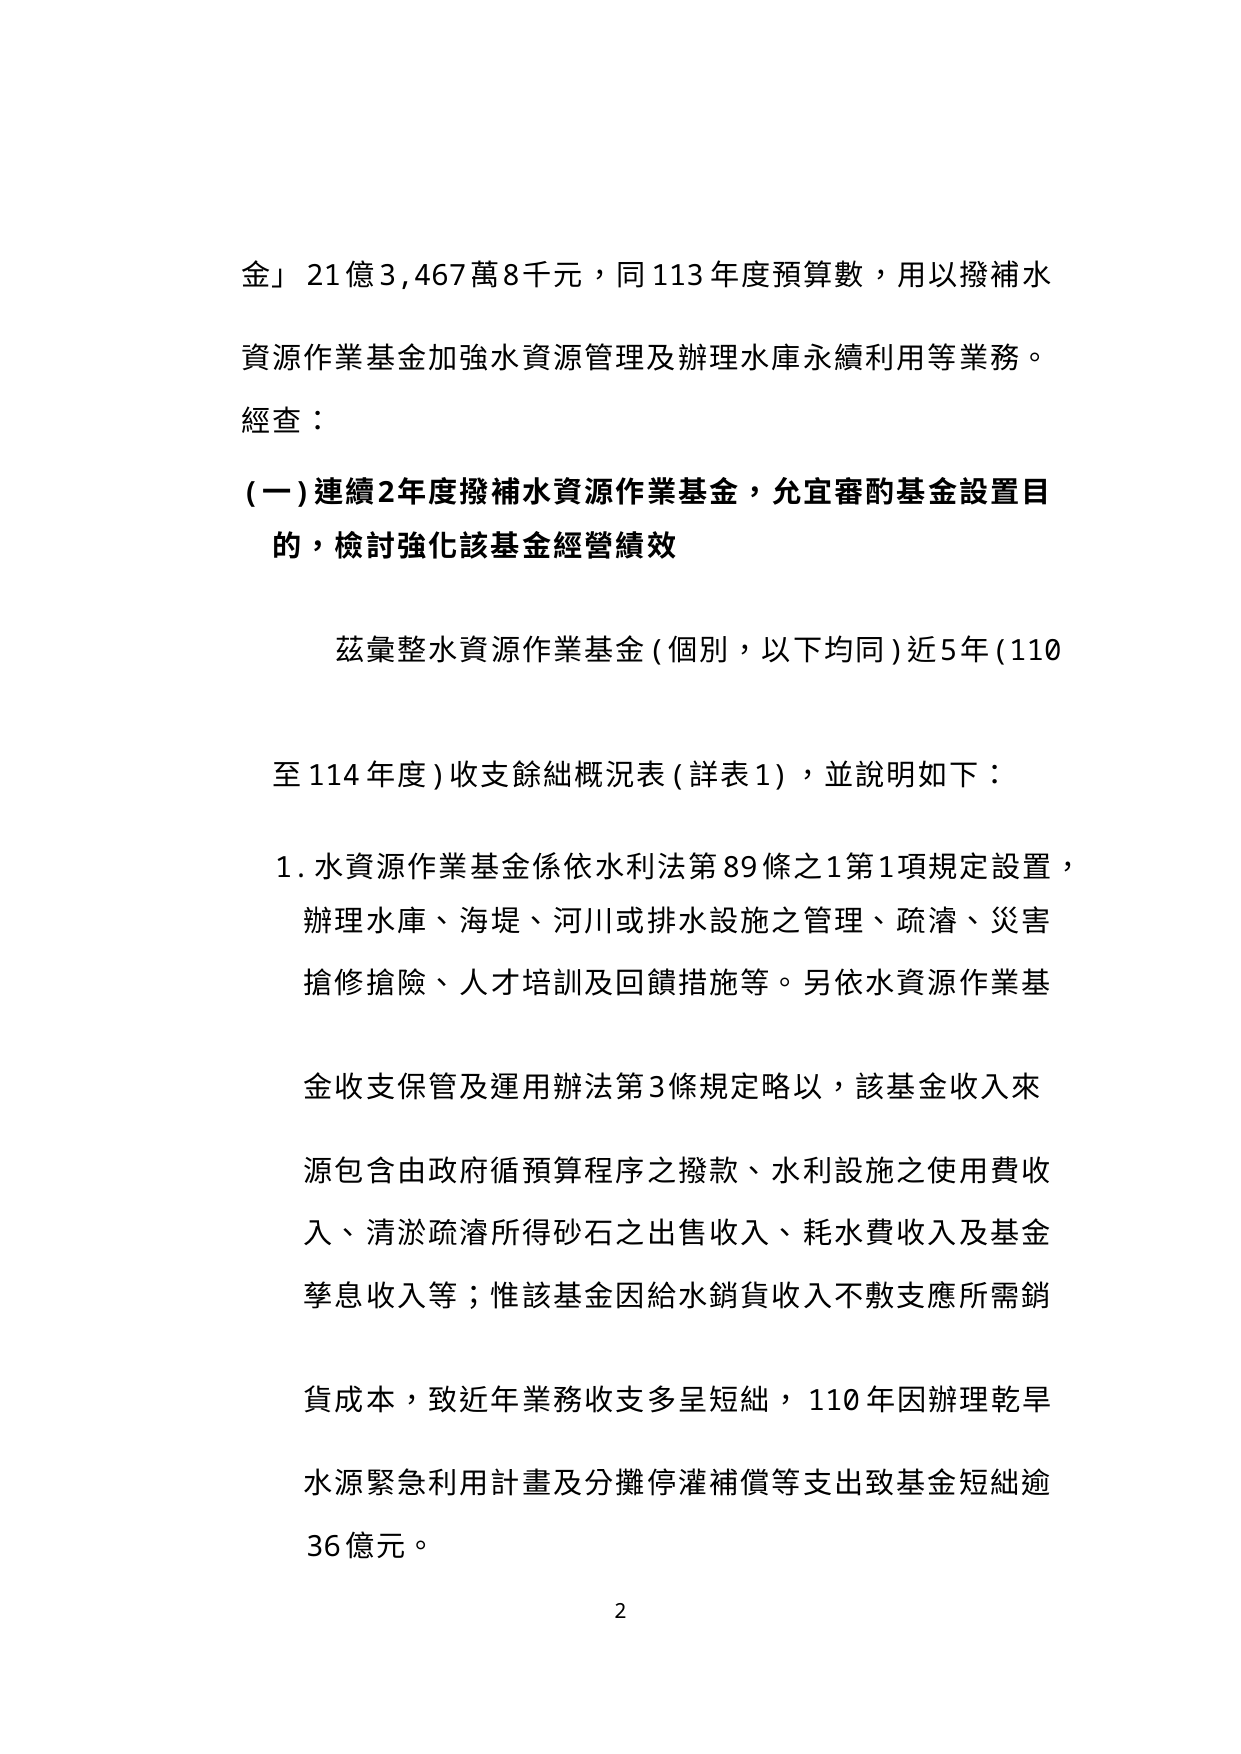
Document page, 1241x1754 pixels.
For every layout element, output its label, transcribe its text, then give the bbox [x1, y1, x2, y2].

text 金」21億3,467萬8千元，同113年度預算數，用以撥補水資源作業基金加強水資源管理及辦理水庫永續利用等業務。經查： [236, 189, 1063, 439]
text 1.水資源作業基金係依水利法第89條之1第1項規定設置，辦理水庫、海堤、河川或排水設施之管理、疏濬、災害搶修搶險、人才培訓及回饋措施等。另依水資源作業基金收支保管及運用辦法第3條規定略以，該基金收入來源包含由政府循預算程序之撥款、水利設施之使用費收入、清淤疏濬所得砂石之出售收入、耗水費收入及基金孳息收入等；惟該基金因給水銷貨收入不敷支應所需銷貨成本，致近年業務收支多呈短絀，110年因辦理乾旱水源緊急利用計畫及分攤停灌補償等支出致基金短絀逾36億元。 [266, 814, 1063, 1564]
text 茲彙整水資源作業基金(個別，以下均同)近5年(110至114年度)收支餘絀概況表(詳表1)，並說明如下： [266, 564, 1063, 814]
text (一)連續2年度撥補水資源作業基金，允宜審酌基金設置目的，檢討強化該基金經營績效 [236, 439, 1063, 564]
